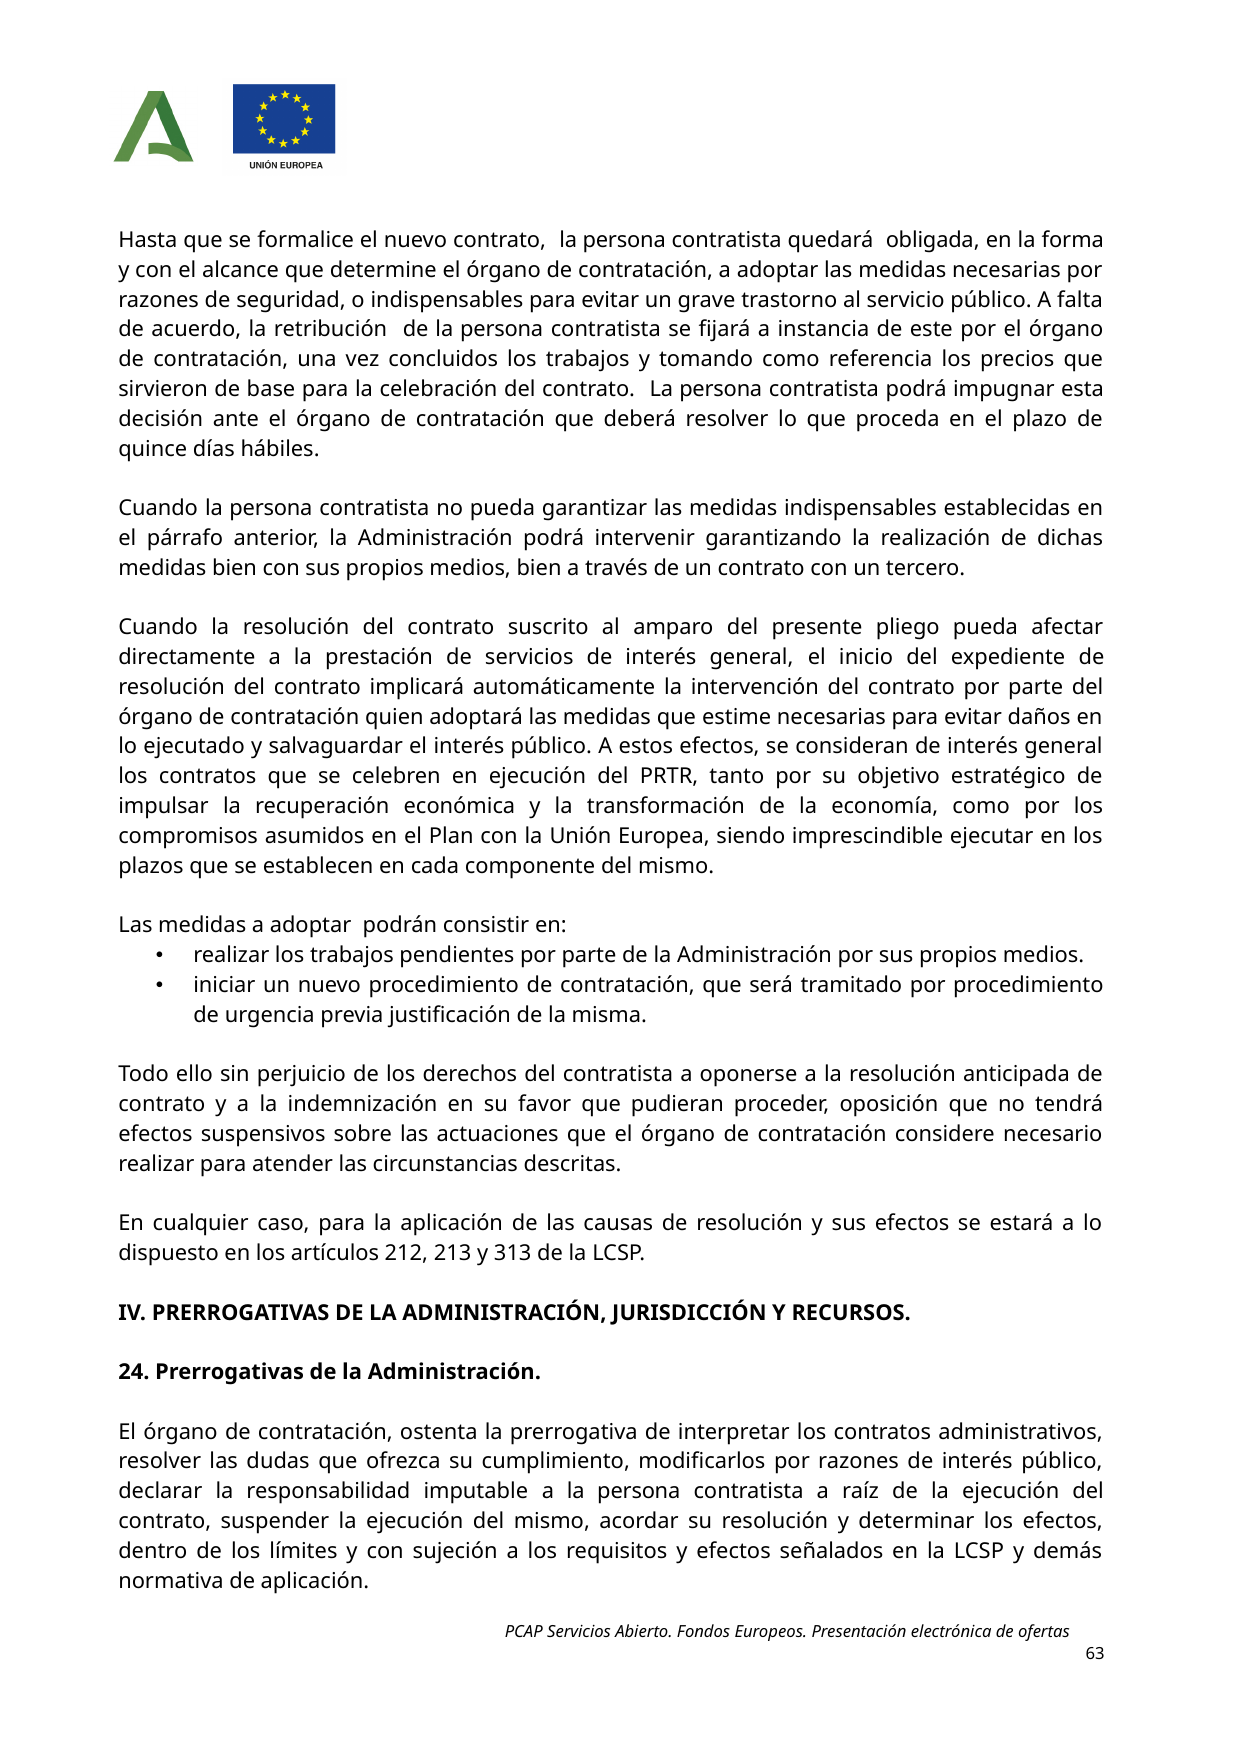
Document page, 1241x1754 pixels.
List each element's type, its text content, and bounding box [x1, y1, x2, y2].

text Cuando la persona contratista no pueda garantizar las medidas indispensables establecidas en el párrafo anterior, la Administración podrá intervenir garantizando la realización de dichas medidas bien con sus propios medios, bien a través de un contrato con un tercero. [118, 492, 1104, 582]
text En cualquier caso, para la aplicación de las causas de resolución y sus efectos se estará a lo dispuesto en los artículos 212, 213 y 313 de la LCSP. [118, 1207, 1104, 1267]
picture [221, 78, 347, 176]
list iniciar un nuevo procedimiento de contratación, que será tramitado por procedimiento de urgencia previa justificación de la misma. [156, 969, 1104, 1028]
text 24. Prerrogativas de la Administración. [118, 1356, 1104, 1386]
text El órgano de contratación, ostenta la prerrogativa de interpretar los contratos administrativos, resolver las dudas que ofrezca su cumplimiento, modificarlos por razones de interés público, declarar la responsabilidad imputable a la persona contratista a raíz de la ejecución del contrato, suspender la ejecución del mismo, acordar su resolución y determinar los efectos, dentro de los límites y con sujeción a los requisitos y efectos señalados en la LCSP y demás normativa de aplicación. [118, 1416, 1104, 1594]
text Hasta que se formalice el nuevo contrato, la persona contratista quedará obligada, en la forma y con el alcance que determine el órgano de contratación, a adoptar las medidas necesarias por razones de seguridad, o indispensables para evitar un grave trastorno al servicio público. A falta de acuerdo, la retribución de la persona contratista se fijará a instancia de este por el órgano de contratación, una vez concluidos los trabajos y tomando como referencia los precios que sirvieron de base para la celebración del contrato. La persona contratista podrá impugnar esta decisión ante el órgano de contratación que deberá resolver lo que proceda en el plazo de quince días hábiles. [118, 224, 1104, 462]
list realizar los trabajos pendientes por parte de la Administración por sus propios medios. [156, 939, 1104, 969]
text IV. PRERROGATIVAS DE LA ADMINISTRACIÓN, JURISDICCIÓN Y RECURSOS. [118, 1297, 1104, 1326]
text Las medidas a adoptar podrán consistir en: [118, 909, 1104, 939]
picture [109, 86, 198, 166]
text Cuando la resolución del contrato suscrito al amparo del presente pliego pueda afectar directamente a la prestación de servicios de interés general, el inicio del expediente de resolución del contrato implicará automáticamente la intervención del contrato por parte del órgano de contratación quien adoptará las medidas que estime necesarias para evitar daños en lo ejecutado y salvaguardar el interés público. A estos efectos, se consideran de interés general los contratos que se celebren en ejecución del PRTR, tanto por su objetivo estratégico de impulsar la recuperación económica y la transformación de la economía, como por los compromisos asumidos en el Plan con la Unión Europea, siendo imprescindible ejecutar en los plazos que se establecen en cada componente del mismo. [118, 611, 1104, 879]
list Todo ello sin perjuicio de los derechos del contratista a oponerse a la resolución anticipada de contrato y a la indemnización en su favor que pudieran proceder, oposición que no tendrá efectos suspensivos sobre las actuaciones que el órgano de contratación considere necesario realizar para atender las circunstancias descritas. [118, 1058, 1104, 1177]
